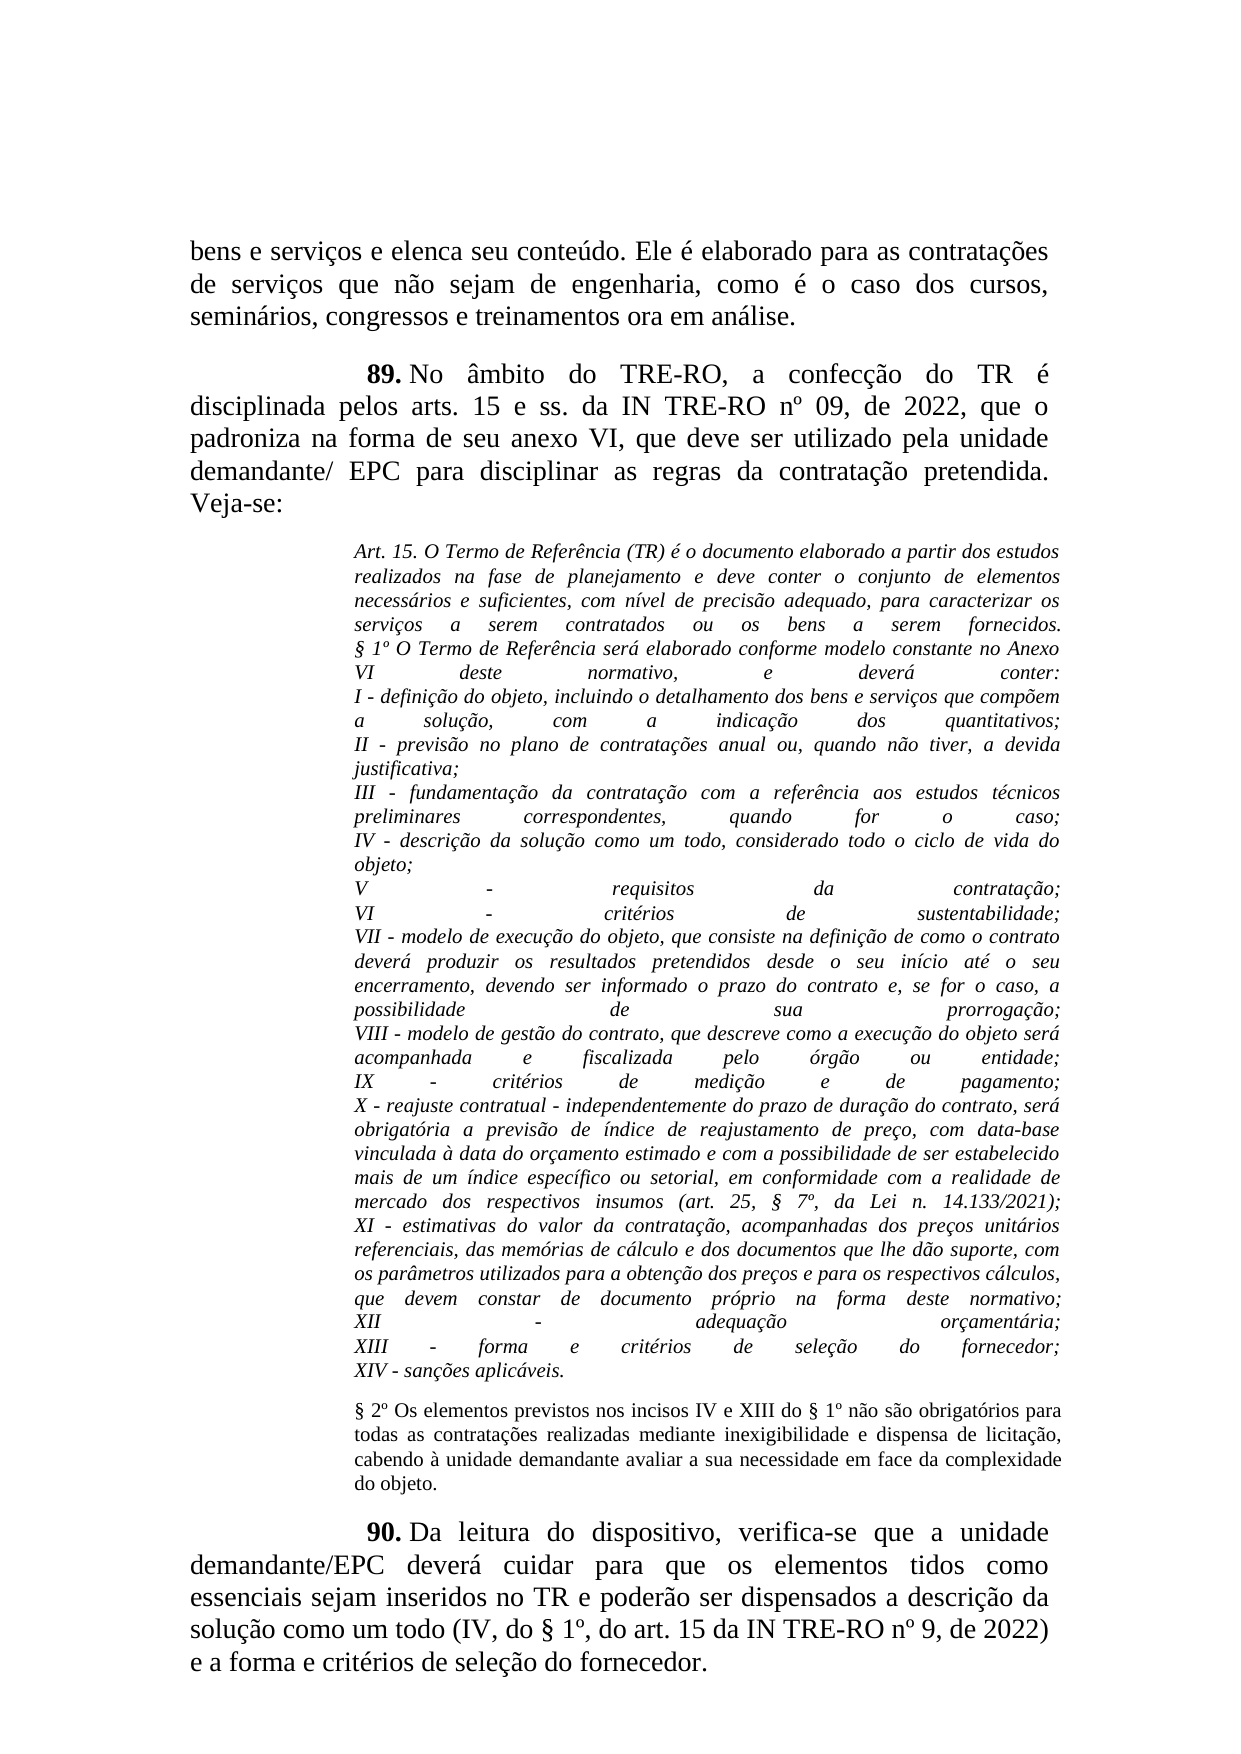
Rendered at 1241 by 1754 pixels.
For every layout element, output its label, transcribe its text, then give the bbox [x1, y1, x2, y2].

text 89. No âmbito do TRE-RO, a confecção do TR é disciplinada pelos arts. 15 e ss. da IN TRE-RO nº 09, de 2022, que o padroniza na forma de seu anexo VI, que deve ser utilizado pela unidade demandante/ EPC para disciplinar as regras da contratação pretendida. Veja-se: [190, 357, 1051, 519]
text 90. Da leitura do dispositivo, verifica-se que a unidade demandante/EPC deverá cuidar para que os elementos tidos como essenciais sejam inseridos no TR e poderão ser dispensados a descrição da solução como um todo (IV, do § 1º, do art. 15 da IN TRE-RO nº 9, de 2022) e a forma e critérios de seleção do fornecedor. [190, 1515, 1051, 1677]
text Art. 15. O Termo de Referência (TR) é o documento elaborado a partir dos estudos realizados na fase de planejamento e deve conter o conjunto de elementos necessários e suficientes, com nível de precisão adequado, para caracterizar os serviços a serem contratados ou os bens a serem fornecidos. § 1º O Termo de Referência será elaborado conforme modelo constante no Anexo VI deste normativo, e deverá conter: I - definição do objeto, incluindo o detalhamento dos bens e serviços que compõem a solução, com a indicação dos quantitativos; II - previsão no plano de contratações anual ou, quando não tiver, a devida justificativa; III - fundamentação da contratação com a referência aos estudos técnicos preliminares correspondentes, quando for o caso; IV - descrição da solução como um todo, considerado todo o ciclo de vida do objeto; V - requisitos da contratação; VI - critérios de sustentabilidade; VII - modelo de execução do objeto, que consiste na definição de como o contrato deverá produzir os resultados pretendidos desde o seu início até o seu encerramento, devendo ser informado o prazo do contrato e, se for o caso, a possibilidade de sua prorrogação; VIII - modelo de gestão do contrato, que descreve como a execução do objeto será acompanhada e fiscalizada pelo órgão ou entidade; IX - critérios de medição e de pagamento; X - reajuste contratual - independentemente do prazo de duração do contrato, será obrigatória a previsão de índice de reajustamento de preço, com data-base vinculada à data do orçamento estimado e com a possibilidade de ser estabelecido mais de um índice específico ou setorial, em conformidade com a realidade de mercado dos respectivos insumos (art. 25, § 7º, da Lei n. 14.133/2021); XI - estimativas do valor da contratação, acompanhadas dos preços unitários referenciais, das memórias de cálculo e dos documentos que lhe dão suporte, com os parâmetros utilizados para a obtenção dos preços e para os respectivos cálculos, que devem constar de documento próprio na forma deste normativo; XII - adequação orçamentária; XIII - forma e critérios de seleção do fornecedor; XIV - sanções aplicáveis. [354, 539, 1063, 1382]
text § 2º Os elementos previstos nos incisos IV e XIII do § 1º não são obrigatórios para todas as contratações realizadas mediante inexigibilidade e dispensa de licitação, cabendo à unidade demandante avaliar a sua necessidade em face da complexidade do objeto. [354, 1398, 1063, 1494]
text bens e serviços e elenca seu conteúdo. Ele é elaborado para as contratações de serviços que não sejam de engenharia, como é o caso dos cursos, seminários, congressos e treinamentos ora em análise. [190, 234, 1051, 332]
